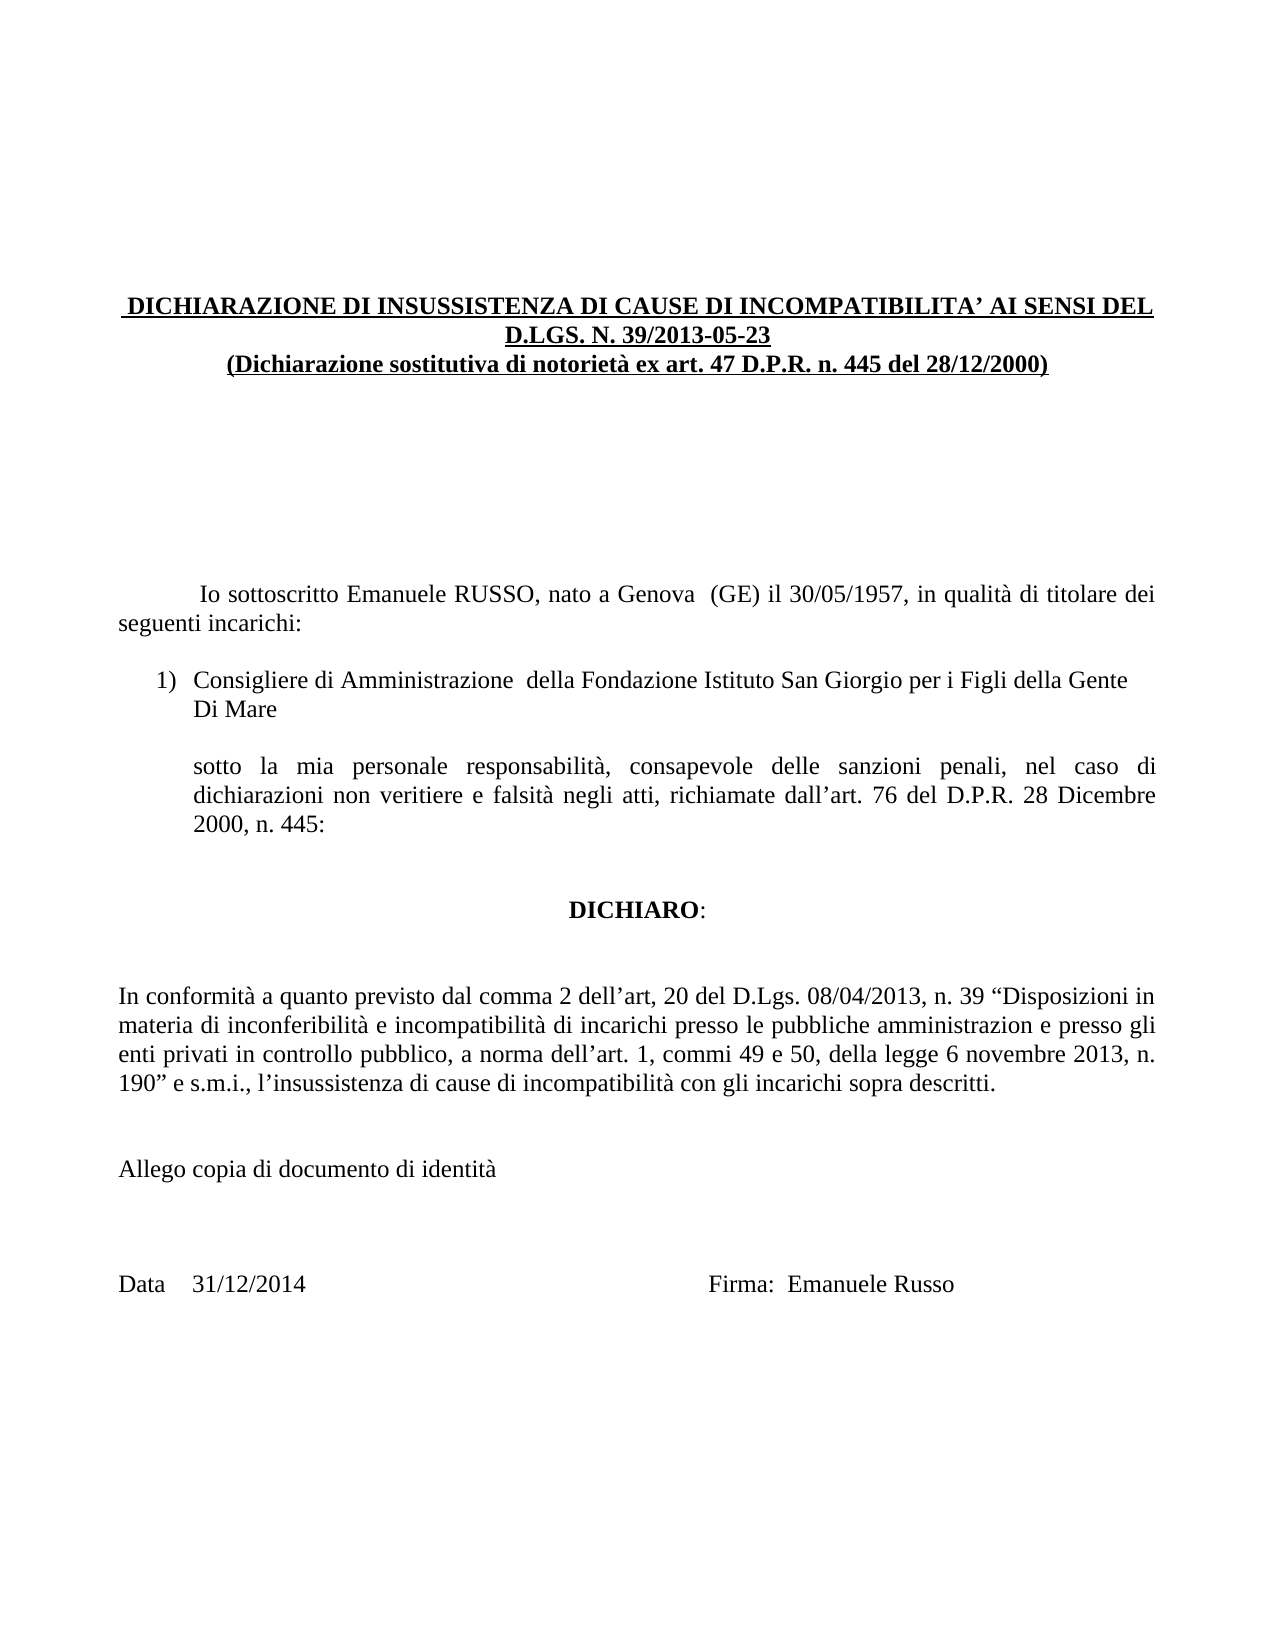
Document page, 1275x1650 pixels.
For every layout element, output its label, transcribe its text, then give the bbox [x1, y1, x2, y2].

text In conformità a quanto previsto dal comma 2 dell’art, 20 del D.Lgs. 08/04/2013, n. 39 “Disposizioni in materia di inconferibilità e incompatibilità di incarichi presso le pubbliche amministrazion e presso gli enti privati in controllo pubblico, a norma dell’art. 1, commi 49 e 50, della legge 6 novembre 2013, n. 190” e s.m.i., l’insussistenza di cause di incompatibilità con gli incarichi sopra descritti. [118, 981, 1157, 1096]
text DICHIARAZIONE DI INSUSSISTENZA DI CAUSE DI INCOMPATIBILITA’ AI SENSI DEL D.LGS. N. 39/2013-05-23 [118, 291, 1157, 349]
text Di Mare [193, 694, 1157, 723]
text Data 31/12/2014 Firma: Emanuele Russo [118, 1269, 1157, 1298]
text Io sottoscritto Emanuele RUSSO, nato a Genova (GE) il 30/05/1957, in qualità di titolare dei seguenti incarichi: [118, 579, 1157, 636]
text sotto la mia personale responsabilità, consapevole delle sanzioni penali, nel caso di dichiarazioni non veritiere e falsità negli atti, richiamate dall’art. 76 del D.P.R. 28 Dicembre 2000, n. 445: [193, 751, 1157, 838]
text DICHIARO: [118, 895, 1157, 924]
text Allego copia di documento di identità [118, 1154, 1157, 1183]
list Consigliere di Amministrazione della Fondazione Istituto San Giorgio per i Figli della Gente [156, 665, 1157, 694]
text (Dichiarazione sostitutiva di notorietà ex art. 47 D.P.R. n. 445 del 28/12/2000) [118, 349, 1157, 378]
